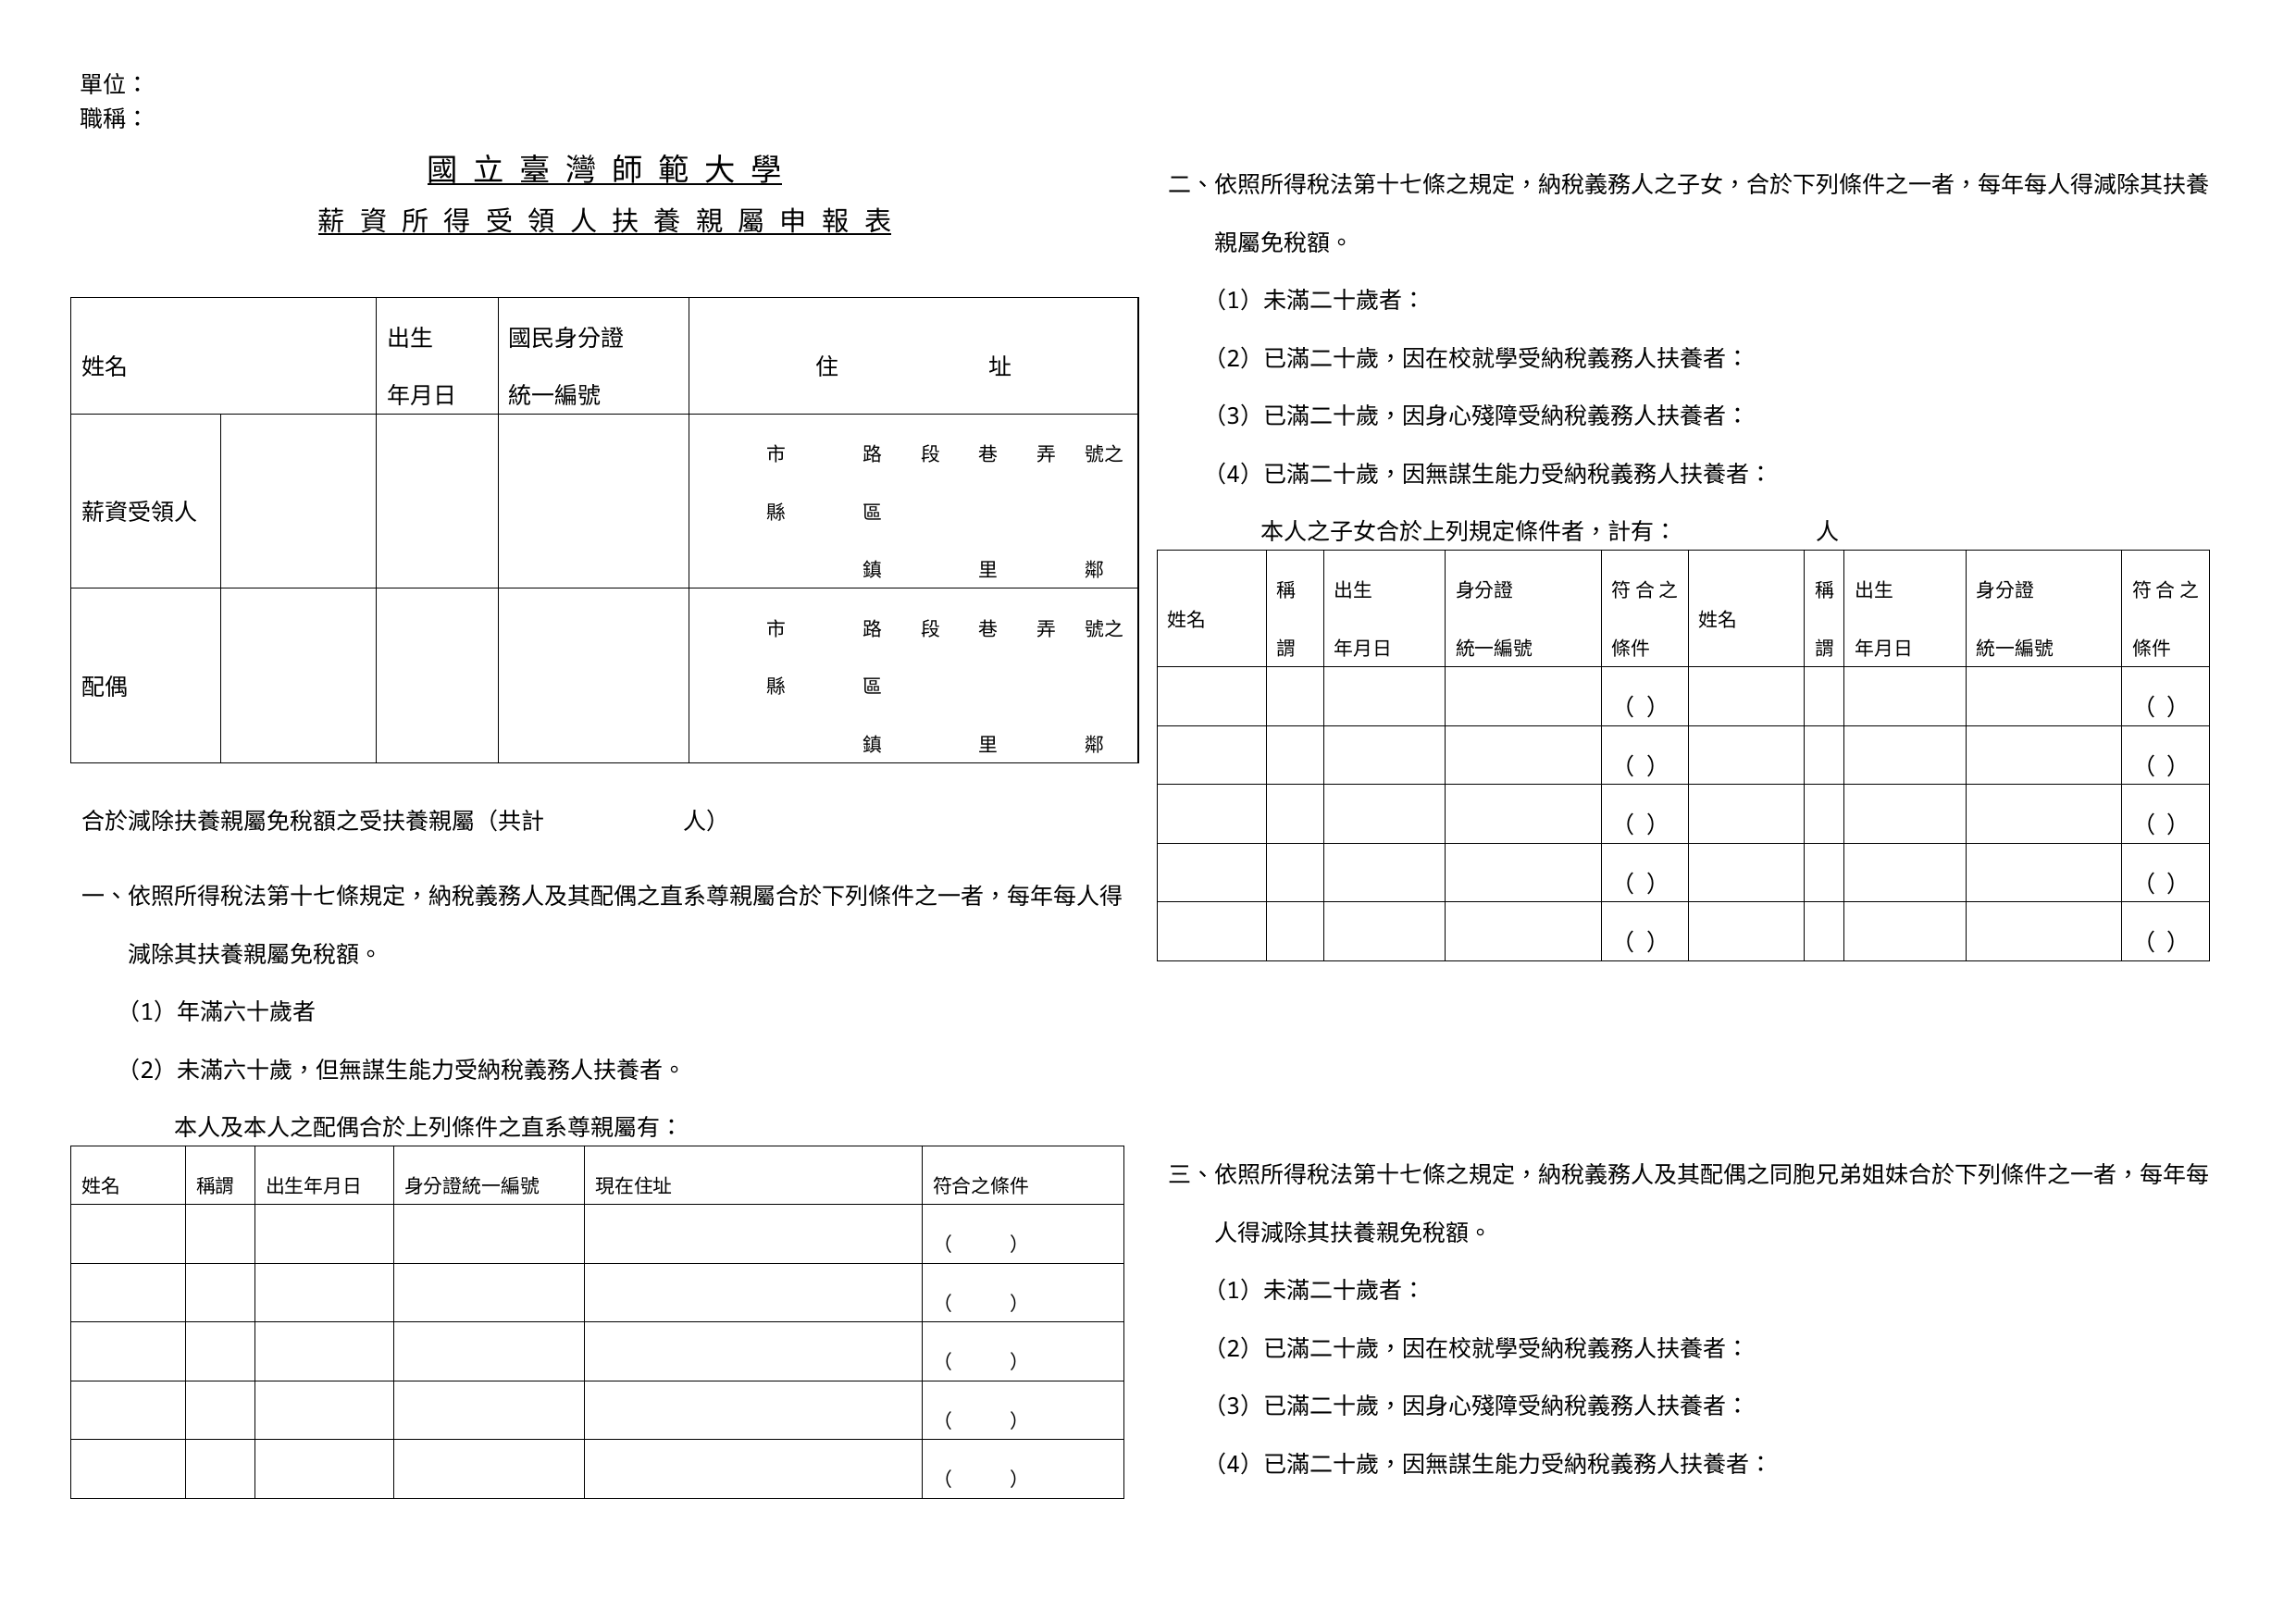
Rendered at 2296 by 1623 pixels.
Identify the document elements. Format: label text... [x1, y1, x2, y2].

table_cell [1158, 844, 1266, 901]
table_cell [1967, 726, 2121, 784]
table_header 符合之條件 [923, 1146, 1123, 1204]
table_cell （ ） [923, 1205, 1123, 1262]
table_cell [255, 1205, 393, 1262]
table_cell [1967, 785, 2121, 843]
table_cell [1324, 844, 1445, 901]
table_cell （ ） [923, 1440, 1123, 1498]
table_cell 薪資受領人 [71, 415, 220, 588]
table_cell [585, 1322, 922, 1381]
table_cell [186, 1322, 254, 1381]
text （3）已滿二十歲，因身心殘障受納稅義務人扶養者： [1168, 1366, 2214, 1424]
table_cell [394, 1264, 584, 1321]
table_cell [1805, 902, 1843, 960]
table_cell （ ） [923, 1264, 1123, 1321]
table_header 稱謂 [186, 1146, 254, 1204]
table_cell （ ） [923, 1322, 1123, 1381]
table_cell [255, 1322, 393, 1381]
table_cell [71, 1264, 185, 1321]
table_header 稱謂 [1805, 551, 1843, 666]
table_header 符合之條件 [2122, 551, 2209, 666]
table_cell （ ） [2122, 844, 2209, 901]
table_cell [1689, 902, 1804, 960]
text （3）已滿二十歲，因身心殘障受納稅義務人扶養者： [1168, 376, 2214, 434]
table_cell （ ） [2122, 902, 2209, 960]
text 一、依照所得稅法第十七條規定，納稅義務人及其配偶之直系尊親屬合於下列條件之一者，每年每人得減除其扶養親屬免稅額。 [82, 856, 1127, 972]
table_cell [1689, 844, 1804, 901]
table_cell [71, 1381, 185, 1439]
table_header 國民身分證 統一編號 [499, 298, 689, 414]
table_cell [71, 1205, 185, 1262]
table_cell [255, 1264, 393, 1321]
table_cell [1446, 902, 1601, 960]
table_cell [1689, 667, 1804, 725]
table_cell [499, 588, 689, 762]
text 職稱： [80, 100, 154, 133]
table_header 住 址 [689, 298, 1137, 414]
table_cell （ ） [1602, 726, 1688, 784]
text （4）已滿二十歲，因無謀生能力受納稅義務人扶養者： [1168, 434, 2214, 491]
table_cell 配偶 [71, 588, 220, 762]
text （1）未滿二十歲者： [1168, 260, 2214, 318]
table_cell [1967, 844, 2121, 901]
table_cell [71, 1440, 185, 1498]
table_header 出生 年月日 [377, 298, 498, 414]
text （2）未滿六十歲，但無謀生能力受納稅義務人扶養者。 [82, 1029, 1127, 1087]
table_cell （ ） [1602, 844, 1688, 901]
table_cell [71, 1322, 185, 1381]
table_cell [394, 1440, 584, 1498]
table_cell [1446, 726, 1601, 784]
text 二、依照所得稅法第十七條之規定，納稅義務人之子女，合於下列條件之一者，每年每人得減除其扶養親屬免稅額。 [1168, 144, 2214, 260]
text （2）已滿二十歲，因在校就學受納稅義務人扶養者： [1168, 318, 2214, 376]
table_cell [1324, 785, 1445, 843]
text 合於減除扶養親屬免稅額之受扶養親屬（共計 人） [82, 781, 1127, 838]
table_cell [1805, 667, 1843, 725]
table_cell [1967, 667, 2121, 725]
table_header 出生 年月日 [1844, 551, 1966, 666]
table_header 身分證 統一編號 [1967, 551, 2121, 666]
table_cell [394, 1381, 584, 1439]
table_cell [1158, 785, 1266, 843]
table_cell （ ） [1602, 785, 1688, 843]
table_cell [1689, 785, 1804, 843]
table_cell [1446, 785, 1601, 843]
text （1）未滿二十歲者： [1168, 1250, 2214, 1308]
table_header 身分證 統一編號 [1446, 551, 1601, 666]
table_cell 市 路 段 巷 弄 號之 縣 區 鎮 里 鄰 [689, 415, 1137, 588]
text 國 立 臺 灣 師 範 大 學 [65, 58, 1127, 190]
table_cell （ ） [1602, 902, 1688, 960]
table_cell [186, 1381, 254, 1439]
table_cell [394, 1322, 584, 1381]
table_cell [1689, 726, 1804, 784]
table_cell [1844, 844, 1966, 901]
table_header 現在住址 [585, 1146, 922, 1204]
table_cell [186, 1440, 254, 1498]
table_header 符合之條件 [1602, 551, 1688, 666]
table_cell [221, 415, 376, 588]
table_cell [1805, 844, 1843, 901]
table_cell [1844, 902, 1966, 960]
table_cell [1967, 902, 2121, 960]
table_cell [585, 1264, 922, 1321]
table_cell [1267, 844, 1323, 901]
table_header 出生年月日 [255, 1146, 393, 1204]
table_cell [1158, 726, 1266, 784]
table_cell [1844, 667, 1966, 725]
text （1）年滿六十歲者 [82, 972, 1127, 1029]
table_cell [1158, 667, 1266, 725]
table_cell [1446, 844, 1601, 901]
table_cell [1805, 726, 1843, 784]
table_cell [1446, 667, 1601, 725]
table_header 身分證統一編號 [394, 1146, 584, 1204]
text 薪 資 所 得 受 領 人 扶 養 親 屬 申 報 表 [82, 200, 1127, 239]
table_header 出生 年月日 [1324, 551, 1445, 666]
table_cell [1158, 902, 1266, 960]
table_cell [377, 588, 498, 762]
table_cell [585, 1205, 922, 1262]
table_cell [1324, 667, 1445, 725]
table_cell [255, 1440, 393, 1498]
table_cell [1844, 726, 1966, 784]
table_cell [394, 1205, 584, 1262]
table_cell [585, 1440, 922, 1498]
table_cell [585, 1381, 922, 1439]
table_cell [377, 415, 498, 588]
table_cell [1805, 785, 1843, 843]
table_cell [186, 1205, 254, 1262]
table_cell 市 路 段 巷 弄 號之 縣 區 鎮 里 鄰 [689, 588, 1137, 762]
text （2）已滿二十歲，因在校就學受納稅義務人扶養者： [1168, 1308, 2214, 1366]
text 三、依照所得稅法第十七條之規定，納稅義務人及其配偶之同胞兄弟姐妹合於下列條件之一者，每年每人得減除其扶養親免稅額。 [1168, 1134, 2214, 1250]
table_cell （ ） [2122, 667, 2209, 725]
table_cell [1267, 726, 1323, 784]
table_cell [1324, 726, 1445, 784]
table_header 稱謂 [1267, 551, 1323, 666]
table_cell [186, 1264, 254, 1321]
text 本人之子女合於上列規定條件者，計有： 人 [1168, 491, 2214, 550]
table_header 姓名 [1158, 551, 1266, 666]
table_cell [1324, 902, 1445, 960]
table_cell （ ） [2122, 726, 2209, 784]
table_cell [1844, 785, 1966, 843]
table_cell [499, 415, 689, 588]
table_cell [1267, 785, 1323, 843]
table_cell [1267, 902, 1323, 960]
table_cell （ ） [2122, 785, 2209, 843]
table_cell [255, 1381, 393, 1439]
table_header 姓名 [71, 298, 376, 414]
text 本人及本人之配偶合於上列條件之直系尊親屬有： [82, 1087, 1127, 1145]
table_cell （ ） [1602, 667, 1688, 725]
text 單位： [80, 67, 154, 100]
table_cell [1267, 667, 1323, 725]
table_header 姓名 [1689, 551, 1804, 666]
table_header 姓名 [71, 1146, 185, 1204]
text （4）已滿二十歲，因無謀生能力受納稅義務人扶養者： [1168, 1424, 2214, 1481]
table_cell （ ） [923, 1381, 1123, 1439]
table_cell [221, 588, 376, 762]
